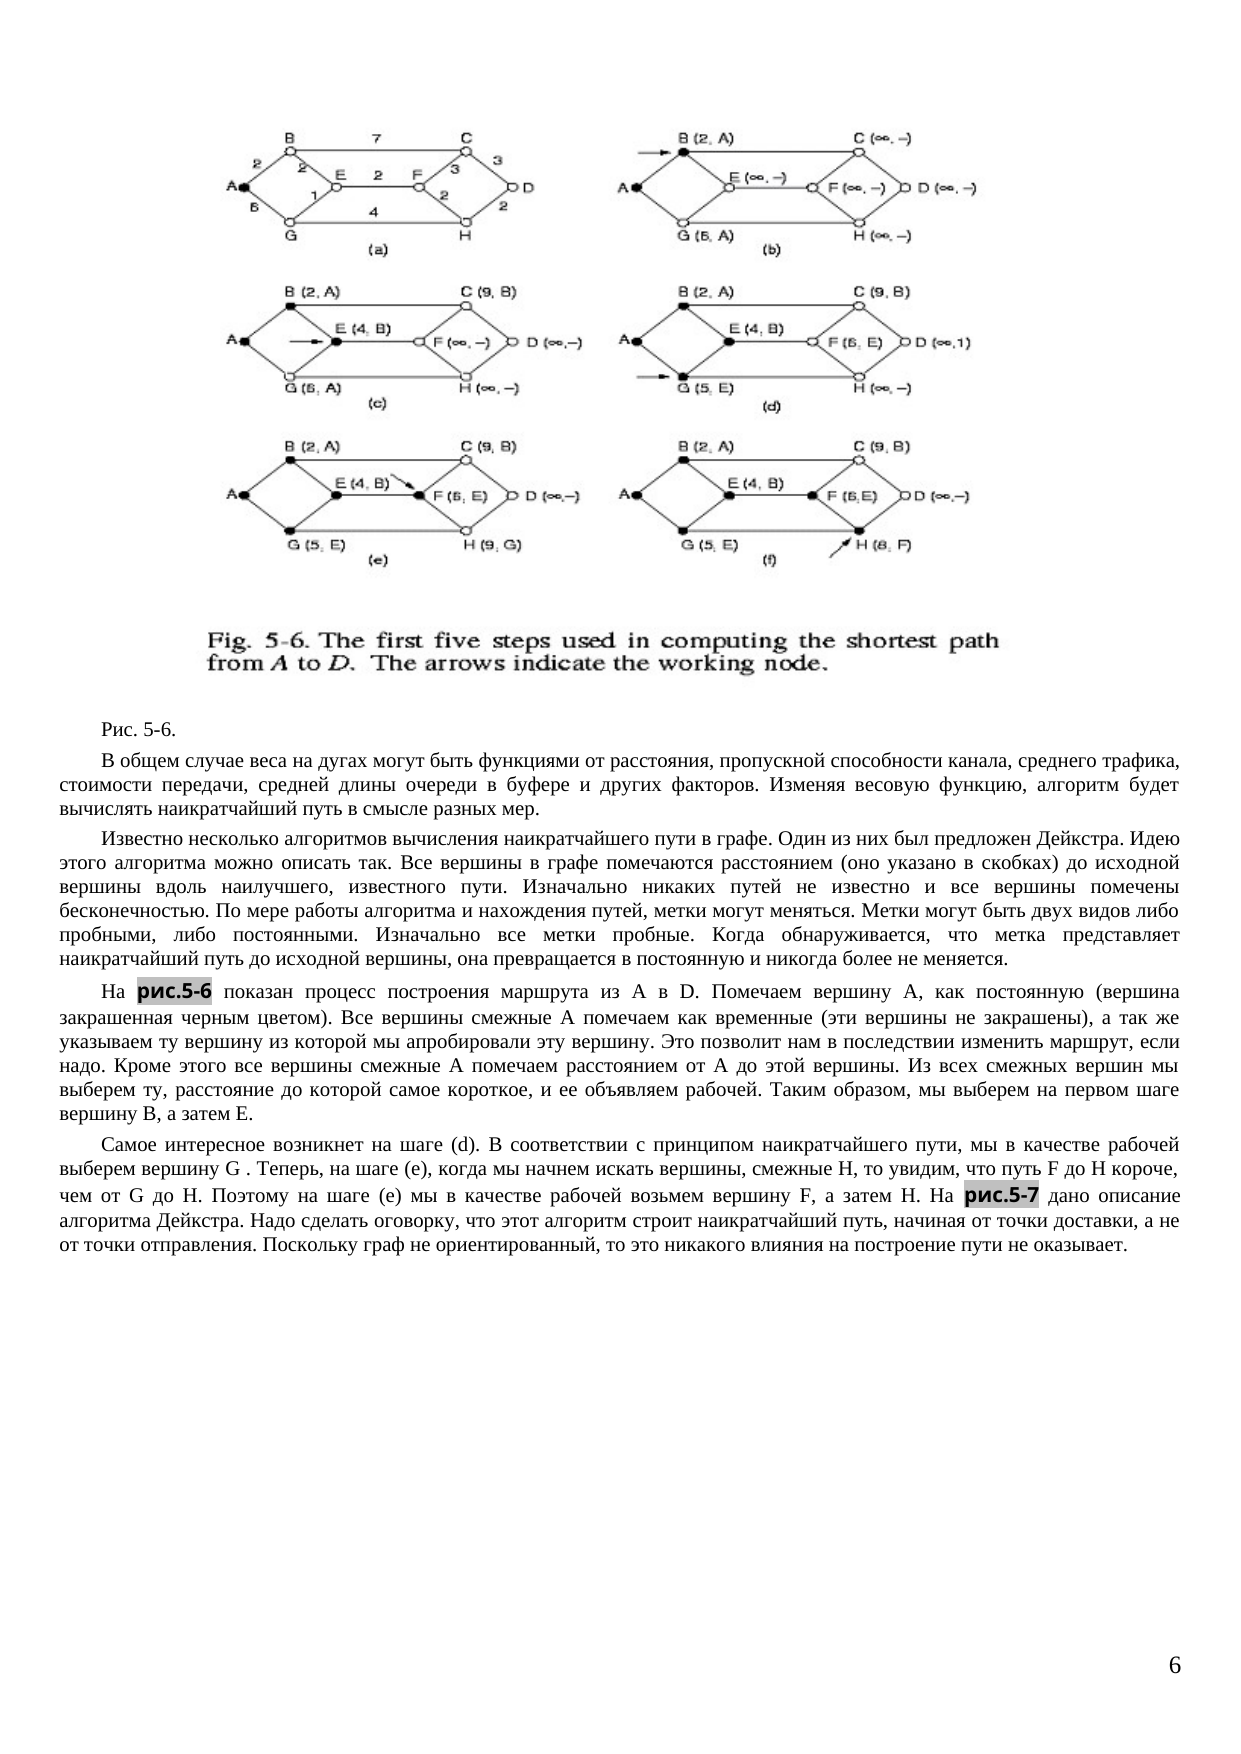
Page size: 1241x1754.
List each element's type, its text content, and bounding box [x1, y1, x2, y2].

text Известно несколько алгоритмов вычисления наикратчайшего пути в графе. Один из них был предложен Дейкстра. Идею этого алгоритма можно описать так. Все вершины в графе помечаются расстоянием (оно указано в скобках) до исходной вершины вдоль наилучшего, известного пути. Изначально никаких путей не известно и все вершины помечены бесконечностью. По мере работы алгоритма и нахождения путей, метки могут меняться. Метки могут быть двух видов либо пробными, либо постоянными. Изначально все метки пробные. Когда обнаруживается, что метка представляет наикратчайший путь до исходной вершины, она превращается в постоянную и никогда более не меняется. [59, 826, 1181, 970]
picture [75, 92, 1140, 698]
text Рис. 5-6. [59, 717, 1181, 741]
text На рис.5-6 показан процесс построения маршрута из А в D. Помечаем вершину А, как постоянную (вершина закрашенная черным цветом). Все вершины смежные А помечаем как временные (эти вершины не закрашены), а так же указываем ту вершину из которой мы апробировали эту вершину. Это позволит нам в последствии изменить маршрут, если надо. Кроме этого все вершины смежные А помечаем расстоянием от А до этой вершины. Из всех смежных вершин мы выберем ту, расстояние до которой самое короткое, и ее объявляем рабочей. Таким образом, мы выберем на первом шаге вершину В, а затем Е. [59, 977, 1181, 1125]
text В общем случае веса на дугах могут быть функциями от расстояния, пропускной способности канала, среднего трафика, стоимости передачи, средней длины очереди в буфере и других факторов. Изменяя весовую функцию, алгоритм будет вычислять наикратчайший путь в смысле разных мер. [59, 747, 1181, 820]
text Самое интересное возникнет на шаге (d). В соответствии с принципом наикратчайшего пути, мы в качестве рабочей выберем вершину G . Теперь, на шаге (е), когда мы начнем искать вершины, смежные Н, то увидим, что путь F до Н короче, чем от G до Н. Поэтому на шаге (е) мы в качестве рабочей возьмем вершину F, а затем Н. На рис.5-7 дано описание алгоритма Дейкстра. Надо сделать оговорку, что этот алгоритм строит наикратчайший путь, начиная от точки доставки, а не от точки отправления. Поскольку граф не ориентированный, то это никакого влияния на построение пути не оказывает. [59, 1132, 1181, 1256]
